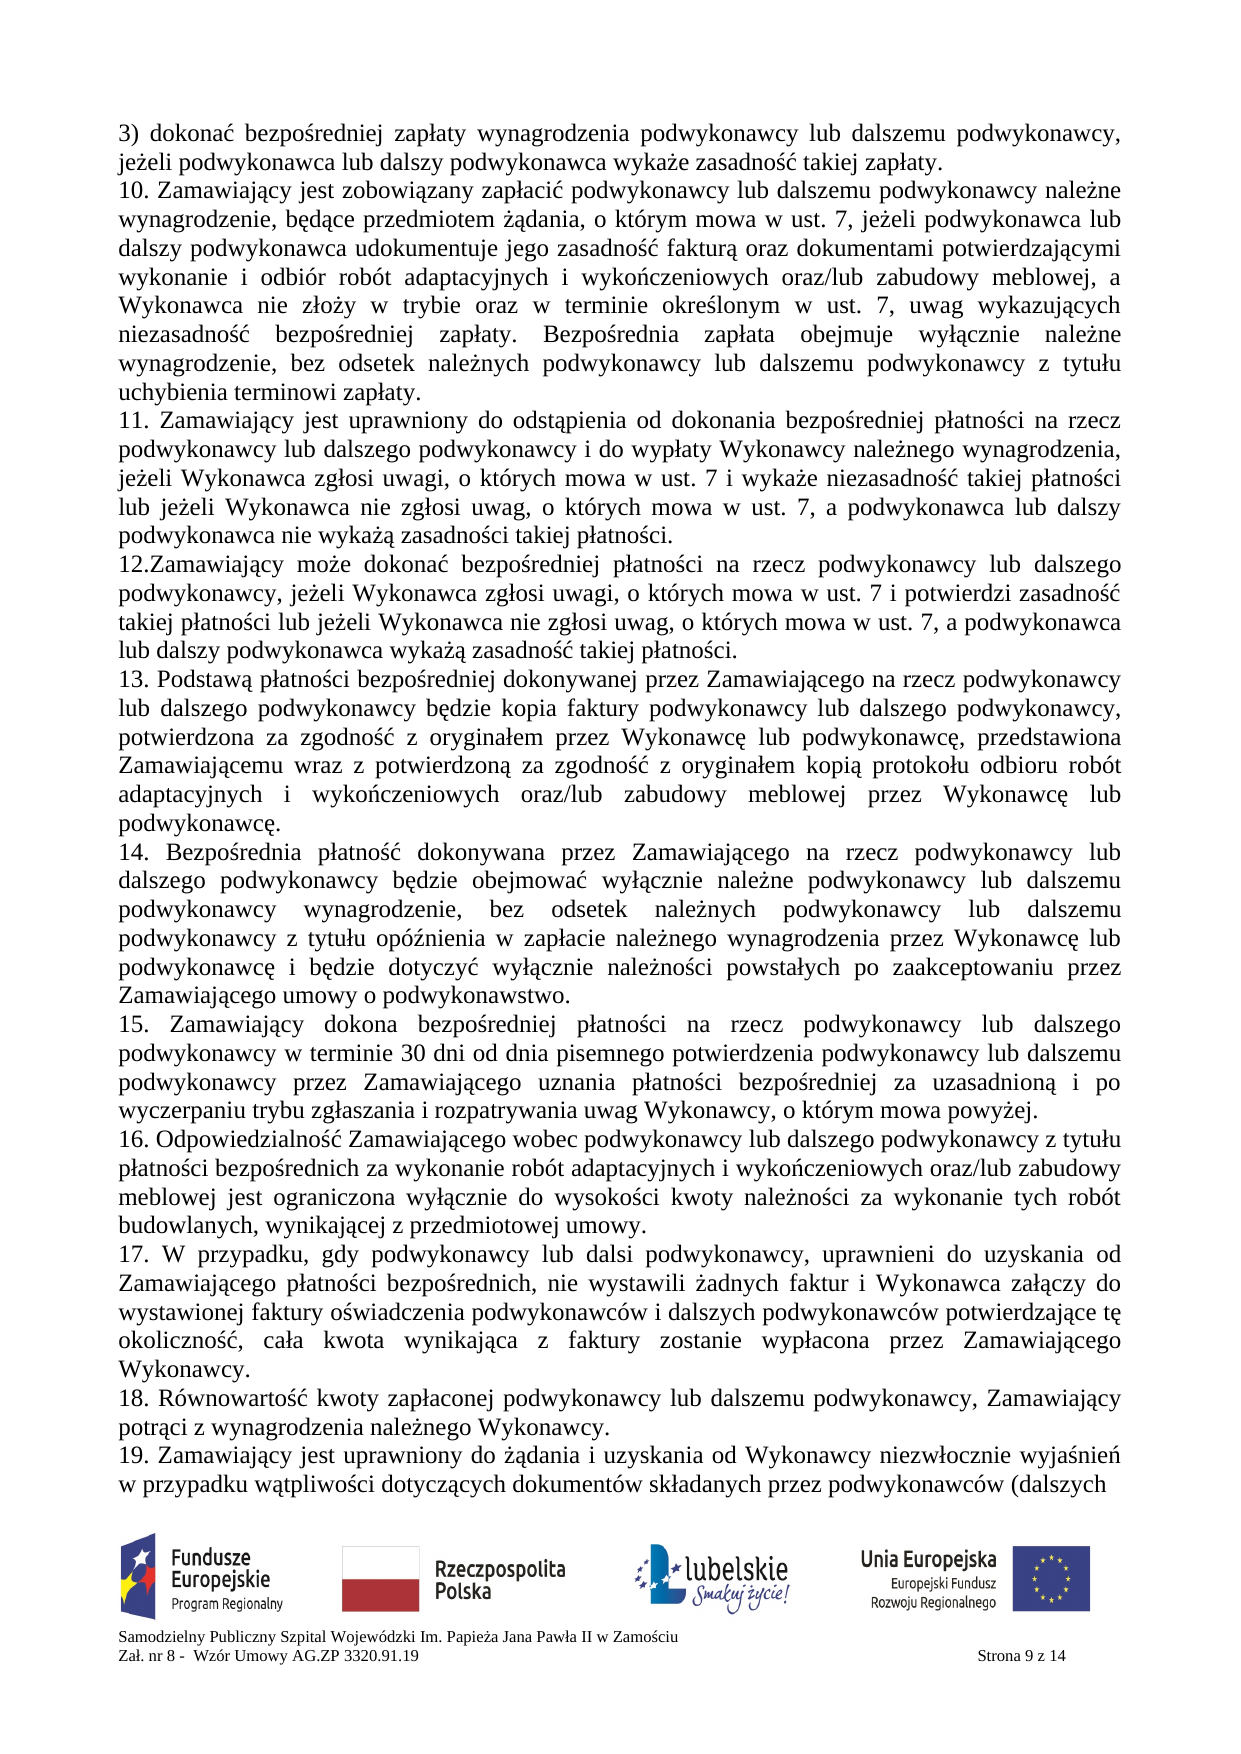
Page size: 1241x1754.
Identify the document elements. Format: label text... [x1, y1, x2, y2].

text 18. Równowartość kwoty zapłaconej podwykonawcy lub dalszemu podwykonawcy, Zamawiający potrąci z wynagrodzenia należnego Wykonawcy. [118, 1383, 1122, 1441]
text 14. Bezpośrednia płatność dokonywana przez Zamawiającego na rzecz podwykonawcy lub dalszego podwykonawcy będzie obejmować wyłącznie należne podwykonawcy lub dalszemu podwykonawcy wynagrodzenie, bez odsetek należnych podwykonawcy lub dalszemu podwykonawcy z tytułu opóźnienia w zapłacie należnego wynagrodzenia przez Wykonawcę lub podwykonawcę i będzie dotyczyć wyłącznie należności powstałych po zaakceptowaniu przez Zamawiającego umowy o podwykonawstwo. [118, 837, 1122, 1009]
text 11. Zamawiający jest uprawniony do odstąpienia od dokonania bezpośredniej płatności na rzecz podwykonawcy lub dalszego podwykonawcy i do wypłaty Wykonawcy należnego wynagrodzenia, jeżeli Wykonawca zgłosi uwagi, o których mowa w ust. 7 i wykaże niezasadność takiej płatności lub jeżeli Wykonawca nie zgłosi uwag, o których mowa w ust. 7, a podwykonawca lub dalszy podwykonawca nie wykażą zasadności takiej płatności. [118, 406, 1122, 549]
text 15. Zamawiający dokona bezpośredniej płatności na rzecz podwykonawcy lub dalszego podwykonawcy w terminie 30 dni od dnia pisemnego potwierdzenia podwykonawcy lub dalszemu podwykonawcy przez Zamawiającego uznania płatności bezpośredniej za uzasadnioną i po wyczerpaniu trybu zgłaszania i rozpatrywania uwag Wykonawcy, o którym mowa powyżej. [118, 1009, 1122, 1124]
text 16. Odpowiedzialność Zamawiającego wobec podwykonawcy lub dalszego podwykonawcy z tytułu płatności bezpośrednich za wykonanie robót adaptacyjnych i wykończeniowych oraz/lub zabudowy meblowej jest ograniczona wyłącznie do wysokości kwoty należności za wykonanie tych robót budowlanych, wynikającej z przedmiotowej umowy. [118, 1124, 1122, 1239]
text 12.Zamawiający może dokonać bezpośredniej płatności na rzecz podwykonawcy lub dalszego podwykonawcy, jeżeli Wykonawca zgłosi uwagi, o których mowa w ust. 7 i potwierdzi zasadność takiej płatności lub jeżeli Wykonawca nie zgłosi uwag, o których mowa w ust. 7, a podwykonawca lub dalszy podwykonawca wykażą zasadność takiej płatności. [118, 549, 1122, 664]
text 13. Podstawą płatności bezpośredniej dokonywanej przez Zamawiającego na rzecz podwykonawcy lub dalszego podwykonawcy będzie kopia faktury podwykonawcy lub dalszego podwykonawcy, potwierdzona za zgodność z oryginałem przez Wykonawcę lub podwykonawcę, przedstawiona Zamawiającemu wraz z potwierdzoną za zgodność z oryginałem kopią protokołu odbioru robót adaptacyjnych i wykończeniowych oraz/lub zabudowy meblowej przez Wykonawcę lub podwykonawcę. [118, 664, 1122, 837]
text 10. Zamawiający jest zobowiązany zapłacić podwykonawcy lub dalszemu podwykonawcy należne wynagrodzenie, będące przedmiotem żądania, o którym mowa w ust. 7, jeżeli podwykonawca lub dalszy podwykonawca udokumentuje jego zasadność fakturą oraz dokumentami potwierdzającymi wykonanie i odbiór robót adaptacyjnych i wykończeniowych oraz/lub zabudowy meblowej, a Wykonawca nie złoży w trybie oraz w terminie określonym w ust. 7, uwag wykazujących niezasadność bezpośredniej zapłaty. Bezpośrednia zapłata obejmuje wyłącznie należne wynagrodzenie, bez odsetek należnych podwykonawcy lub dalszemu podwykonawcy z tytułu uchybienia terminowi zapłaty. [118, 176, 1122, 406]
text 3) dokonać bezpośredniej zapłaty wynagrodzenia podwykonawcy lub dalszemu podwykonawcy, jeżeli podwykonawca lub dalszy podwykonawca wykaże zasadność takiej zapłaty. [118, 118, 1122, 176]
text 17. W przypadku, gdy podwykonawcy lub dalsi podwykonawcy, uprawnieni do uzyskania od Zamawiającego płatności bezpośrednich, nie wystawili żadnych faktur i Wykonawca załączy do wystawionej faktury oświadczenia podwykonawców i dalszych podwykonawców potwierdzające tę okoliczność, cała kwota wynikająca z faktury zostanie wypłacona przez Zamawiającego Wykonawcy. [118, 1239, 1122, 1383]
text 19. Zamawiający jest uprawniony do żądania i uzyskania od Wykonawcy niezwłocznie wyjaśnień w przypadku wątpliwości dotyczących dokumentów składanych przez podwykonawców (dalszych [118, 1441, 1122, 1498]
